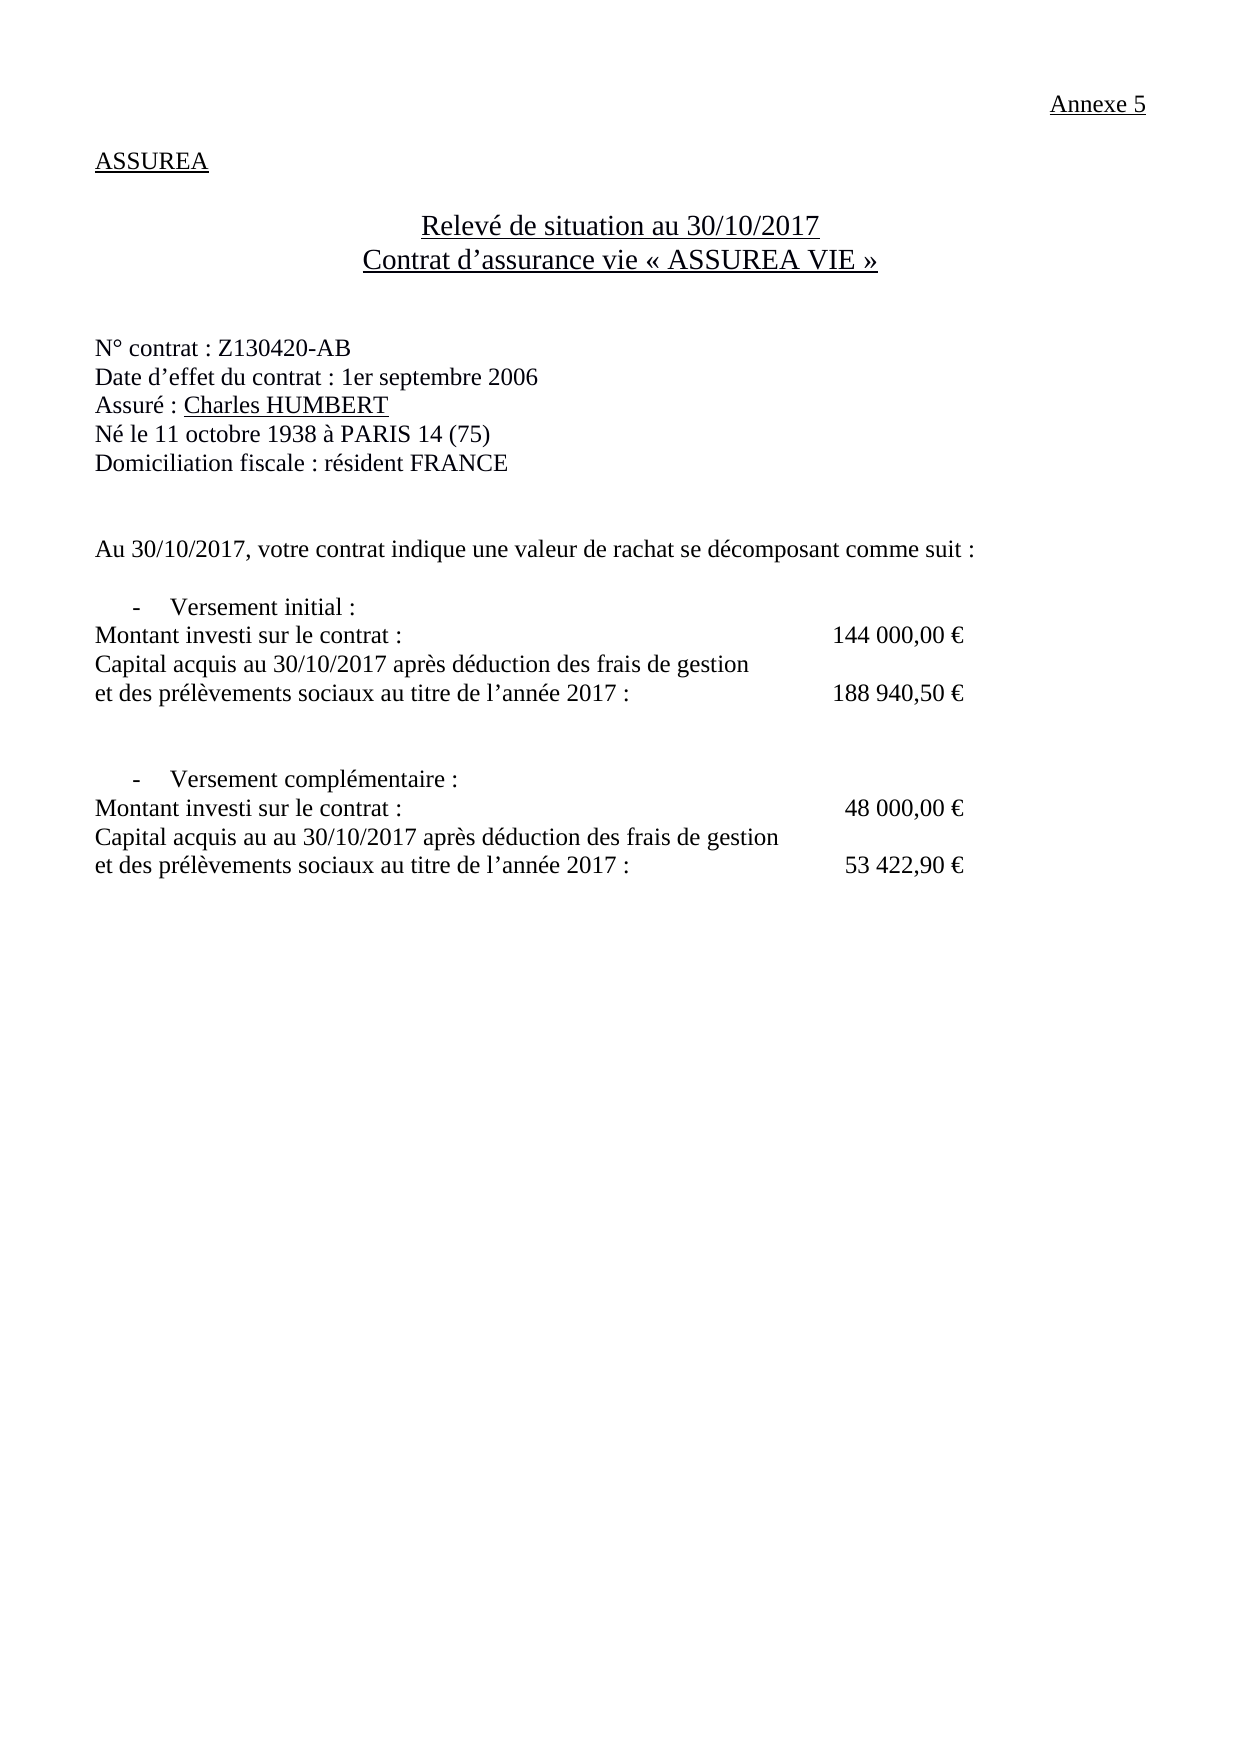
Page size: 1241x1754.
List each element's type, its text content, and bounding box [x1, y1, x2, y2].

text Capital acquis au 30/10/2017 après déduction des frais de gestion [94, 649, 1146, 678]
text Domiciliation fiscale : résident FRANCE [94, 448, 1146, 477]
text et des prélèvements sociaux au titre de l’année 2017 : 188 940,50 € [94, 678, 1146, 707]
text Montant investi sur le contrat : 48 000,00 € [94, 793, 1146, 822]
text Capital acquis au au 30/10/2017 après déduction des frais de gestion [94, 822, 1146, 851]
list Versement complémentaire : [132, 764, 1146, 793]
text Annexe 5 [94, 89, 1146, 117]
text Contrat d’assurance vie « ASSUREA VIE » [94, 242, 1146, 276]
text Relevé de situation au 30/10/2017 [94, 208, 1146, 242]
text et des prélèvements sociaux au titre de l’année 2017 : 53 422,90 € [94, 851, 1146, 879]
text ASSUREA [94, 146, 1146, 175]
text Montant investi sur le contrat : 144 000,00 € [94, 621, 1146, 649]
list Versement initial : [132, 592, 1146, 621]
text Assuré : Charles HUMBERT [94, 391, 1146, 419]
text Né le 11 octobre 1938 à PARIS 14 (75) [94, 419, 1146, 448]
text Au 30/10/2017, votre contrat indique une valeur de rachat se décomposant comme suit : [94, 534, 1146, 563]
text N° contrat : Z130420-AB [94, 333, 1146, 362]
text Date d’effet du contrat : 1er septembre 2006 [94, 362, 1146, 391]
